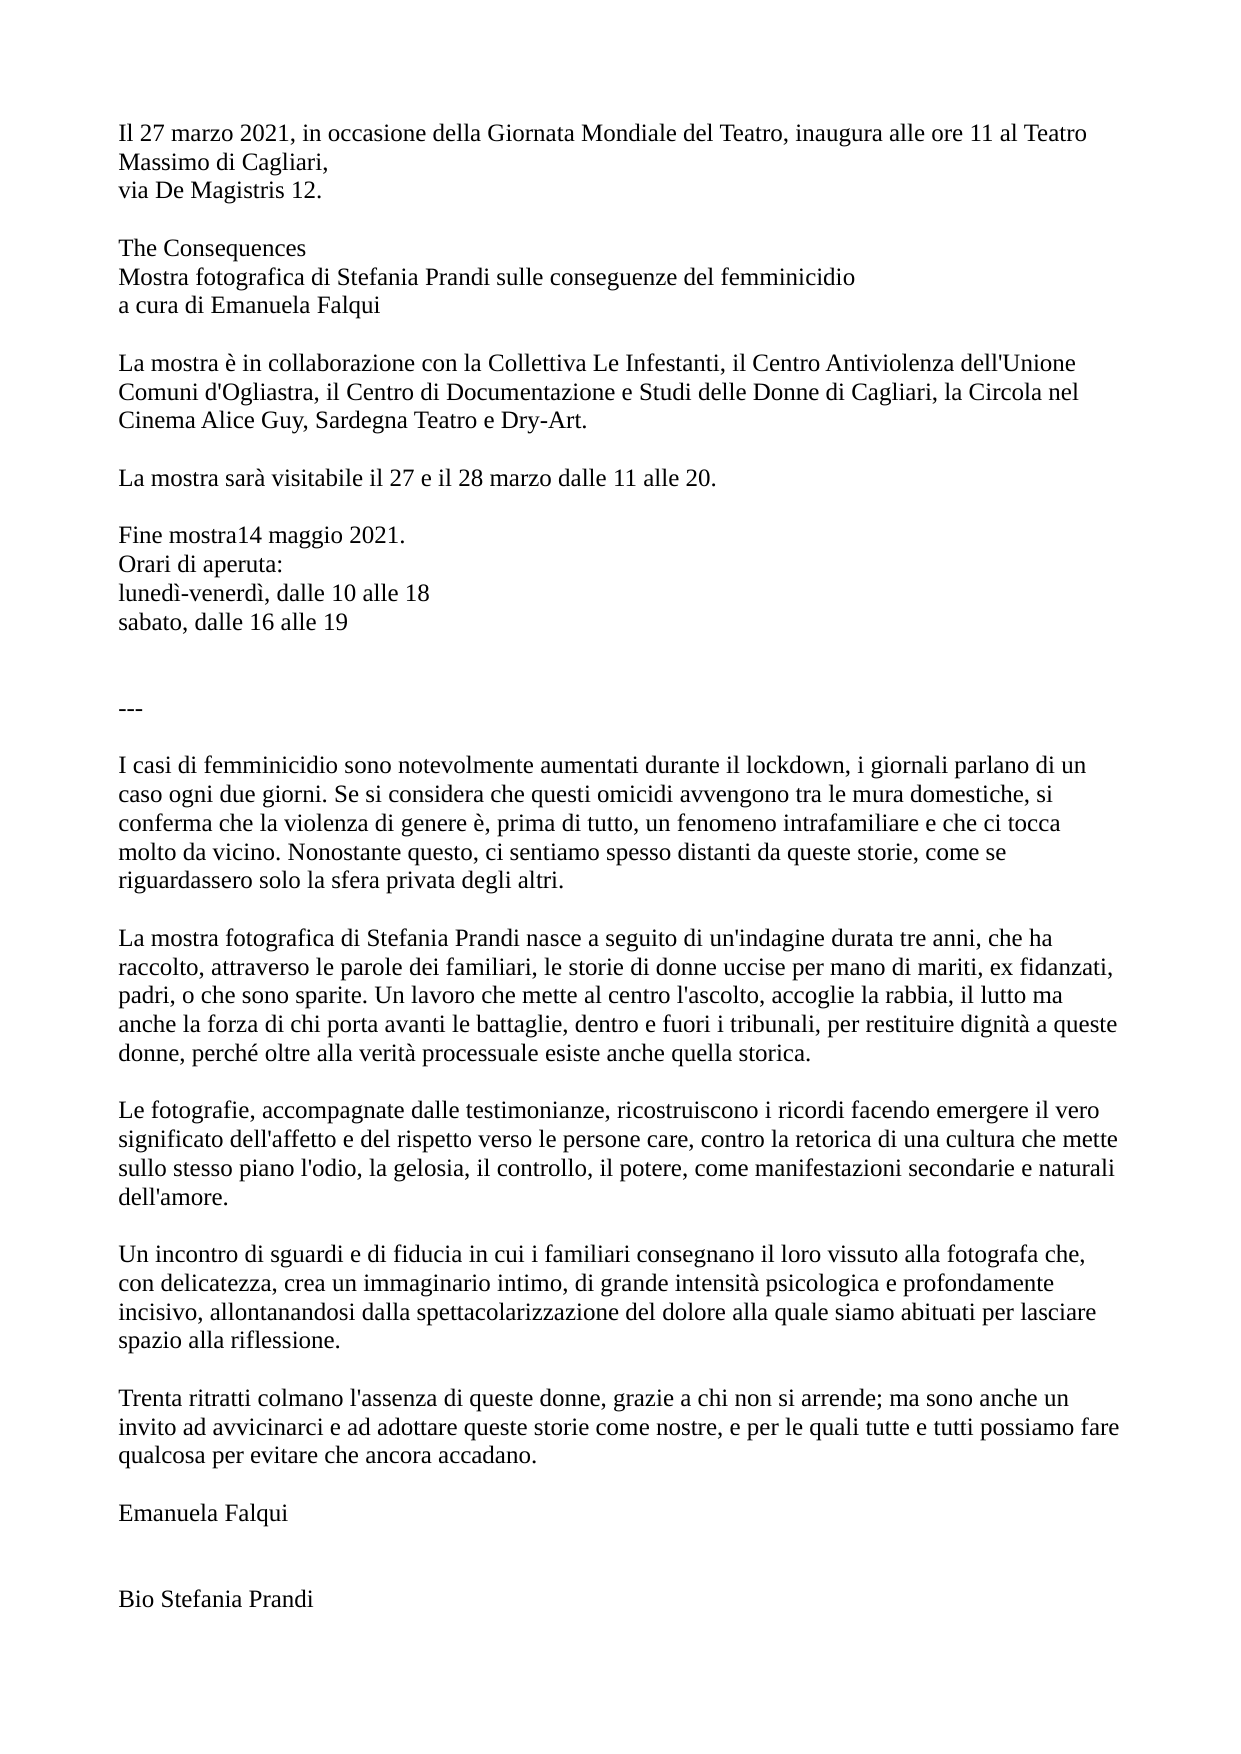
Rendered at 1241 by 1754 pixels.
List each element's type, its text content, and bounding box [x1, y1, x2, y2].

text La mostra fotografica di Stefania Prandi nasce a seguito di un'indagine durata tre anni, che ha raccolto, attraverso le parole dei familiari, le storie di donne uccise per mano di mariti, ex fidanzati, padri, o che sono sparite. Un lavoro che mette al centro l'ascolto, accoglie la rabbia, il lutto ma anche la forza di chi porta avanti le battaglie, dentro e fuori i tribunali, per restituire dignità a queste donne, perché oltre alla verità processuale esiste anche quella storica. [118, 923, 1122, 1067]
text La mostra sarà visitabile il 27 e il 28 marzo dalle 11 alle 20. [118, 463, 1122, 492]
text La mostra è in collaborazione con la Collettiva Le Infestanti, il Centro Antiviolenza dell'Unione Comuni d'Ogliastra, il Centro di Documentazione e Studi delle Donne di Cagliari, la Circola nel Cinema Alice Guy, Sardegna Teatro e Dry-Art. [118, 348, 1122, 434]
text The Consequences [118, 233, 1122, 262]
text Un incontro di sguardi e di fiducia in cui i familiari consegnano il loro vissuto alla fotografa che, con delicatezza, crea un immaginario intimo, di grande intensità psicologica e profondamente incisivo, allontanandosi dalla spettacolarizzazione del dolore alla quale siamo abituati per lasciare spazio alla riflessione. [118, 1239, 1122, 1354]
text Emanuela Falqui [118, 1498, 1122, 1527]
text Bio Stefania Prandi [118, 1584, 1122, 1613]
text via De Magistris 12. [118, 176, 1122, 204]
text lunedì-venerdì, dalle 10 alle 18 [118, 578, 1122, 607]
text Fine mostra14 maggio 2021. [118, 521, 1122, 549]
text Mostra fotografica di Stefania Prandi sulle conseguenze del femminicidio [118, 262, 1122, 291]
text sabato, dalle 16 alle 19 [118, 607, 1122, 636]
text a cura di Emanuela Falqui [118, 291, 1122, 319]
text Le fotografie, accompagnate dalle testimonianze, ricostruiscono i ricordi facendo emergere il vero significato dell'affetto e del rispetto verso le persone care, contro la retorica di una cultura che mette sullo stesso piano l'odio, la gelosia, il controllo, il potere, come manifestazioni secondarie e naturali dell'amore. [118, 1096, 1122, 1211]
text Orari di aperuta: [118, 549, 1122, 578]
text --- [118, 693, 1122, 722]
text Il 27 marzo 2021, in occasione della Giornata Mondiale del Teatro, inaugura alle ore 11 al Teatro Massimo di Cagliari, [118, 118, 1122, 176]
text I casi di femminicidio sono notevolmente aumentati durante il lockdown, i giornali parlano di un caso ogni due giorni. Se si considera che questi omicidi avvengono tra le mura domestiche, si conferma che la violenza di genere è, prima di tutto, un fenomeno intrafamiliare e che ci tocca molto da vicino. Nonostante questo, ci sentiamo spesso distanti da queste storie, come se riguardassero solo la sfera privata degli altri. [118, 751, 1122, 894]
text Trenta ritratti colmano l'assenza di queste donne, grazie a chi non si arrende; ma sono anche un invito ad avvicinarci e ad adottare queste storie come nostre, e per le quali tutte e tutti possiamo fare qualcosa per evitare che ancora accadano. [118, 1383, 1122, 1469]
